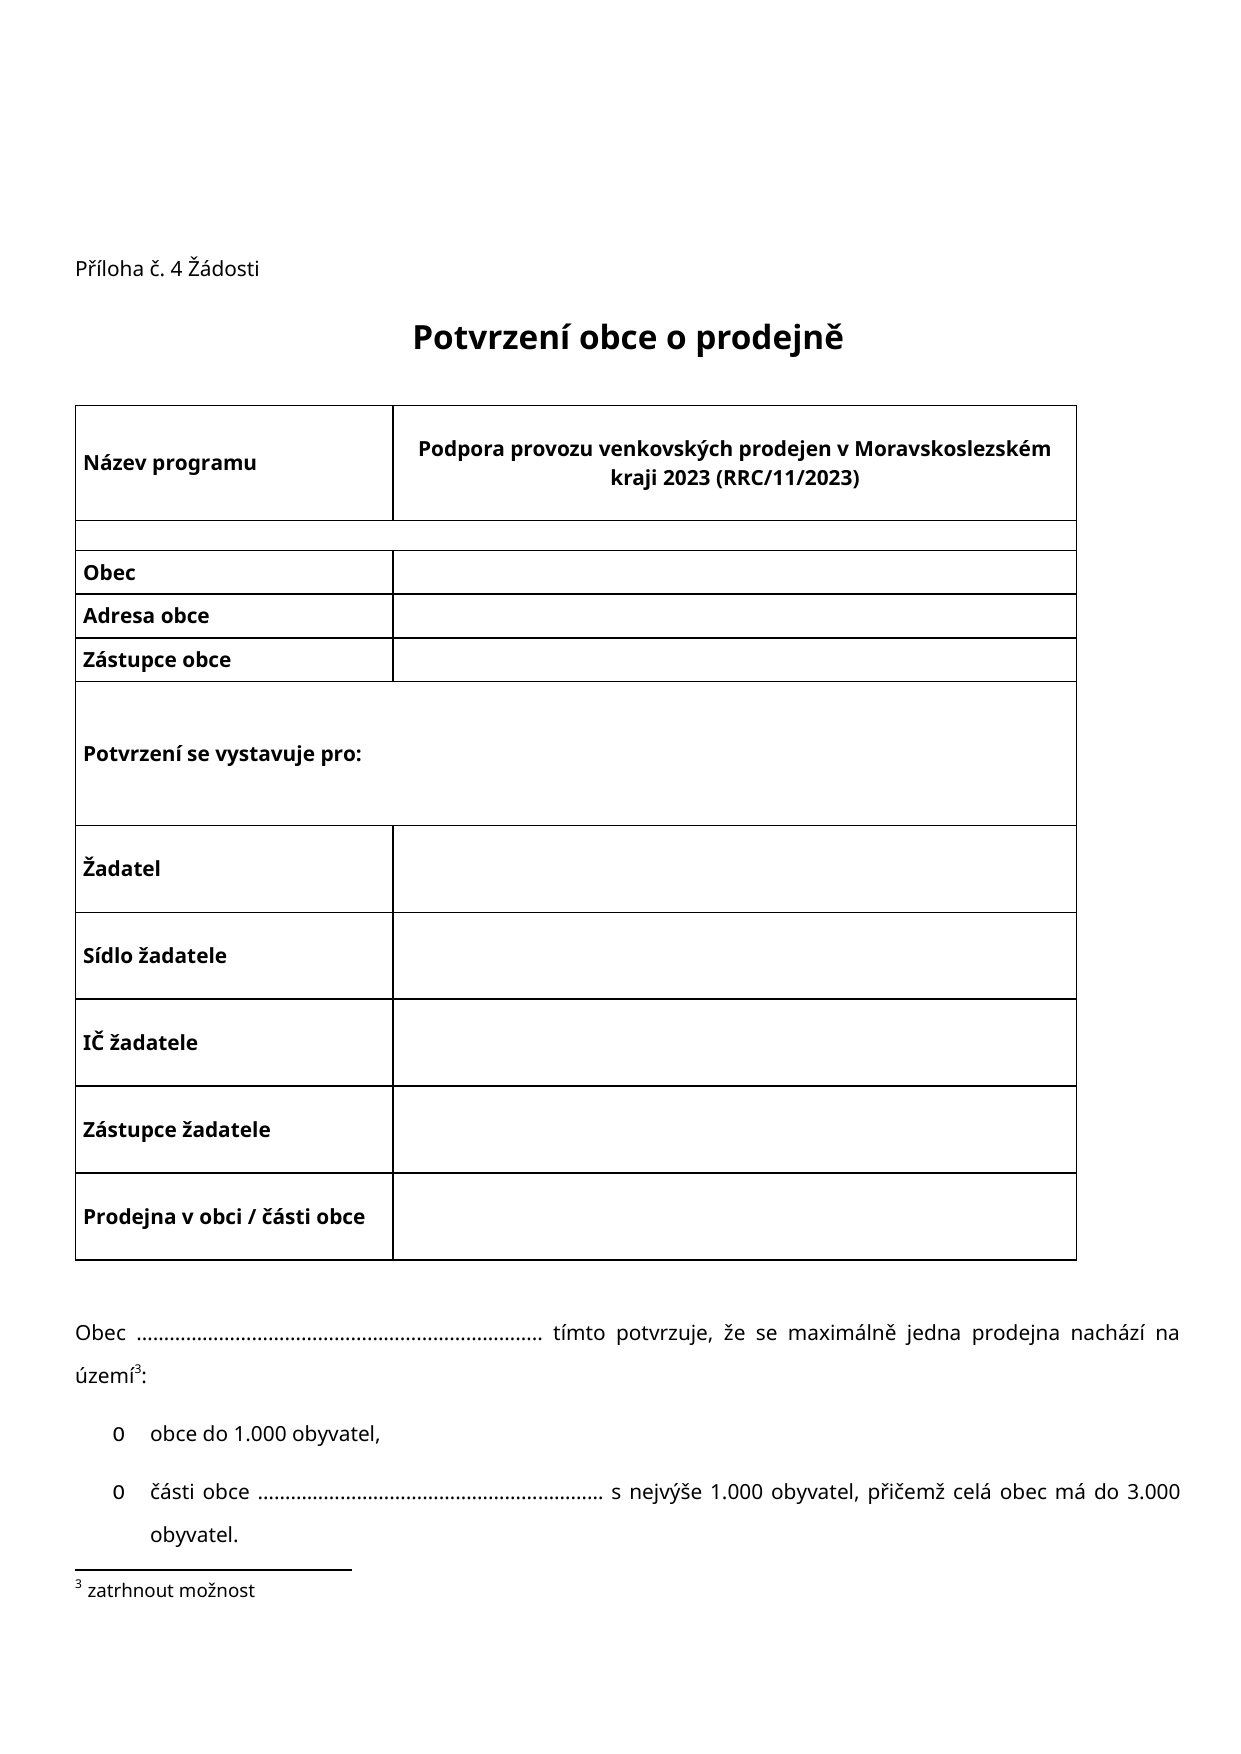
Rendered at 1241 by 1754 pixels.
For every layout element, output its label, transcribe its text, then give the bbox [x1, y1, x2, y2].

table_cell [394, 1087, 1076, 1172]
table_cell Obec [76, 551, 392, 593]
table_cell [394, 826, 1076, 911]
table_header Podpora provozu venkovských prodejen v Moravskoslezském kraji 2023 (RRC/11/2023) [394, 406, 1076, 519]
table_cell Adresa obce [76, 595, 392, 637]
table_cell Sídlo žadatele [76, 913, 392, 998]
text Obec ……………………………………………………………….. tímto potvrzuje, že se maximálně jedna prodejna nachází na území: [75, 1318, 1181, 1389]
table_cell [394, 1000, 1076, 1085]
table_cell [394, 913, 1076, 998]
table_cell Prodejna v obci / části obce [76, 1174, 392, 1259]
table_cell [394, 595, 1076, 637]
table_header Název programu [76, 406, 392, 519]
table_cell [76, 1261, 1077, 1303]
table_cell [394, 551, 1076, 593]
text zatrhnout možnost [75, 1576, 1181, 1604]
table_cell Potvrzení se vystavuje pro: [76, 682, 1076, 824]
subtitle Příloha č. 4 Žádosti [75, 254, 1181, 282]
table_cell IČ žadatele [76, 1000, 392, 1085]
table_cell Zástupce žadatele [76, 1087, 392, 1172]
table_cell [394, 1174, 1076, 1259]
table_cell [394, 639, 1076, 681]
table_cell [76, 521, 1076, 549]
table_cell Žadatel [76, 826, 392, 911]
list části obce ……………………………………………………… s nejvýše 1.000 obyvatel, přičemž celá obec má do 3.000 obyvatel. [112, 1477, 1181, 1549]
list obce do 1.000 obyvatel, [112, 1419, 1181, 1448]
table_cell Zástupce obce [76, 639, 392, 681]
subtitle Potvrzení obce o prodejně [75, 314, 1181, 359]
